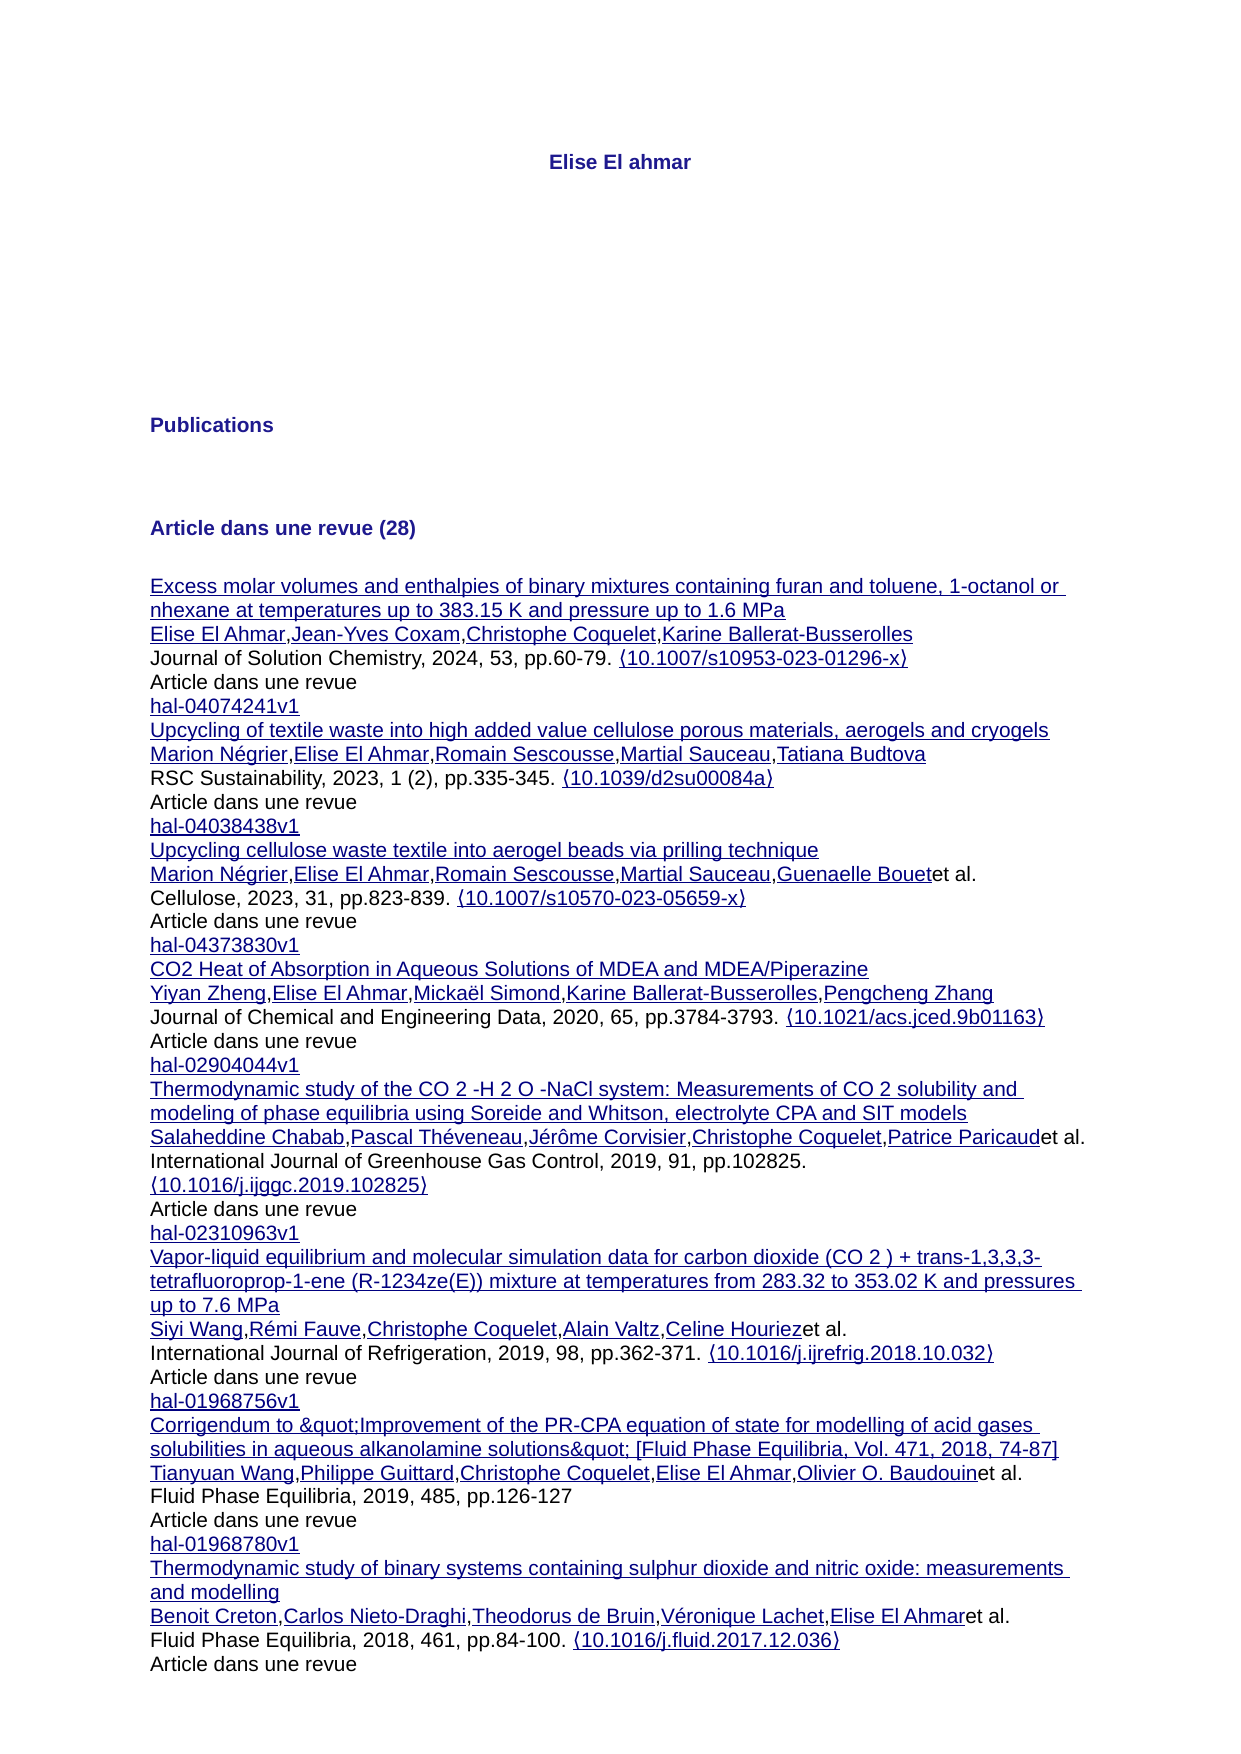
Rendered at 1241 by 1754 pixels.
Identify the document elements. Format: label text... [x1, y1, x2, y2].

subtitle Publications [150, 412, 1090, 436]
table_cell Thermodynamic study of the CO 2 -H 2 O -NaCl system: Measurements of CO 2 solubility and modeling of phase equilibria using Soreide and Whitson, electrolyte CPA and SIT models Salaheddine Chabab,Pascal Théveneau,Jérôme Corvisier,Christophe Coquelet,Patrice Paricaudet al. International Journal of Greenhouse Gas Control, 2019, 91, pp.102825. ⟨10.1016/j.ijggc.2019.102825⟩ Article dans une revue hal-02310963v1 [150, 1077, 1090, 1245]
subtitle Elise El ahmar [150, 150, 1090, 174]
table_cell Upcycling of textile waste into high added value cellulose porous materials, aerogels and cryogels Marion Négrier,Elise El Ahmar,Romain Sescousse,Martial Sauceau,Tatiana Budtova RSC Sustainability, 2023, 1 (2), pp.335-345. ⟨10.1039/d2su00084a⟩ Article dans une revue hal-04038438v1 [150, 718, 1090, 837]
table_cell Thermodynamic study of binary systems containing sulphur dioxide and nitric oxide: measurements and modelling Benoit Creton,Carlos Nieto-Draghi,Theodorus de Bruin,Véronique Lachet,Elise El Ahmaret al. Fluid Phase Equilibria, 2018, 461, pp.84-100. ⟨10.1016/j.fluid.2017.12.036⟩ Article dans une revue [150, 1556, 1090, 1676]
table_header Excess molar volumes and enthalpies of binary mixtures containing furan and toluene, 1-octanol or nhexane at temperatures up to 383.15 K and pressure up to 1.6 MPa Elise El Ahmar,Jean-Yves Coxam,Christophe Coquelet,Karine Ballerat-Busserolles Journal of Solution Chemistry, 2024, 53, pp.60-79. ⟨10.1007/s10953-023-01296-x⟩ Article dans une revue hal-04074241v1 [150, 574, 1090, 718]
table_cell CO2 Heat of Absorption in Aqueous Solutions of MDEA and MDEA/Piperazine Yiyan Zheng,Elise El Ahmar,Mickaël Simond,Karine Ballerat-Busserolles,Pengcheng Zhang Journal of Chemical and Engineering Data, 2020, 65, pp.3784-3793. ⟨10.1021/acs.jced.9b01163⟩ Article dans une revue hal-02904044v1 [150, 957, 1090, 1077]
table_cell Upcycling cellulose waste textile into aerogel beads via prilling technique Marion Négrier,Elise El Ahmar,Romain Sescousse,Martial Sauceau,Guenaelle Bouetet al. Cellulose, 2023, 31, pp.823-839. ⟨10.1007/s10570-023-05659-x⟩ Article dans une revue hal-04373830v1 [150, 838, 1090, 957]
table_cell Vapor-liquid equilibrium and molecular simulation data for carbon dioxide (CO 2 ) + trans-1,3,3,3-tetrafluoroprop-1-ene (R-1234ze(E)) mixture at temperatures from 283.32 to 353.02 K and pressures up to 7.6 MPa Siyi Wang,Rémi Fauve,Christophe Coquelet,Alain Valtz,Celine Houriezet al. International Journal of Refrigeration, 2019, 98, pp.362-371. ⟨10.1016/j.ijrefrig.2018.10.032⟩ Article dans une revue hal-01968756v1 [150, 1245, 1090, 1412]
table_cell Corrigendum to &quot;Improvement of the PR-CPA equation of state for modelling of acid gases solubilities in aqueous alkanolamine solutions&quot; [Fluid Phase Equilibria, Vol. 471, 2018, 74-87] Tianyuan Wang,Philippe Guittard,Christophe Coquelet,Elise El Ahmar,Olivier O. Baudouinet al. Fluid Phase Equilibria, 2019, 485, pp.126-127 Article dans une revue hal-01968780v1 [150, 1413, 1090, 1556]
subtitle Article dans une revue (28) [150, 516, 1090, 539]
